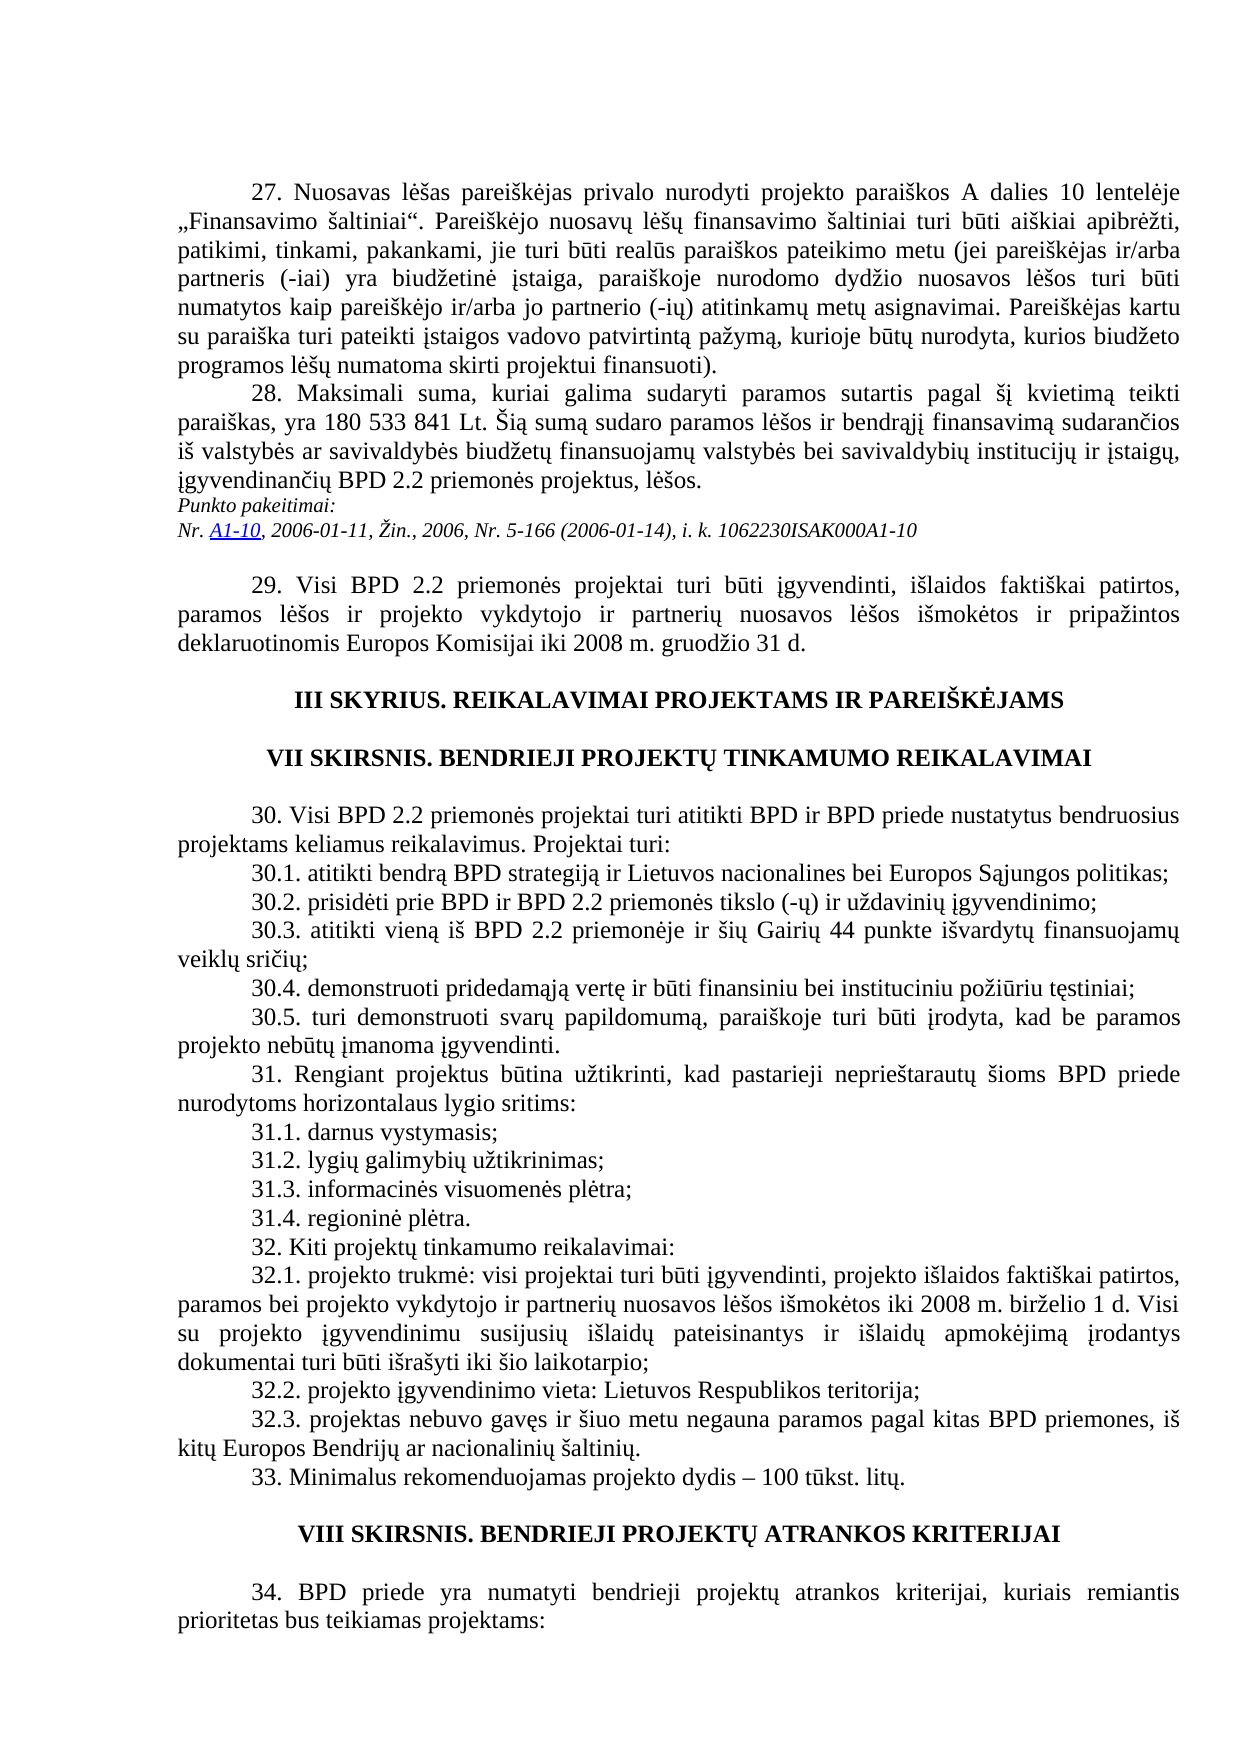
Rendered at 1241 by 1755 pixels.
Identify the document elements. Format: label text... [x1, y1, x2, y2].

text 28. Maksimali suma, kuriai galima sudaryti paramos sutartis pagal šį kvietimą teikti paraiškas, yra 180 533 841 Lt. Šią sumą sudaro paramos lėšos ir bendrąjį finansavimą sudarančios iš valstybės ar savivaldybės biudžetų finansuojamų valstybės bei savivaldybių institucijų ir įstaigų, įgyvendinančių BPD 2.2 priemonės projektus, lėšos. [177, 378, 1181, 493]
text VII SKIRSNIS. BENDRIEJI PROJEKTŲ TINKAMUMO REIKALAVIMAI [177, 743, 1181, 772]
text Punkto pakeitimai: [177, 493, 1181, 517]
text 31.3. informacinės visuomenės plėtra; [177, 1174, 1181, 1203]
text 30.2. prisidėti prie BPD ir BPD 2.2 priemonės tikslo (-ų) ir uždavinių įgyvendinimo; [177, 887, 1181, 915]
text Nr. A1-10, 2006-01-11, Žin., 2006, Nr. 5-166 (2006-01-14), i. k. 1062230ISAK000A1-10 [177, 517, 1181, 542]
text 31.1. darnus vystymasis; [177, 1117, 1181, 1145]
text 32.1. projekto trukmė: visi projektai turi būti įgyvendinti, projekto išlaidos faktiškai patirtos, paramos bei projekto vykdytojo ir partnerių nuosavos lėšos išmokėtos iki 2008 m. birželio 1 d. Visi su projekto įgyvendinimu susijusių išlaidų pateisinantys ir išlaidų apmokėjimą įrodantys dokumentai turi būti išrašyti iki šio laikotarpio; [177, 1260, 1181, 1375]
text 30.5. turi demonstruoti svarų papildomumą, paraiškoje turi būti įrodyta, kad be paramos projekto nebūtų įmanoma įgyvendinti. [177, 1002, 1181, 1059]
text 30.4. demonstruoti pridedamąją vertę ir būti finansiniu bei instituciniu požiūriu tęstiniai; [177, 973, 1181, 1002]
text 27. Nuosavas lėšas pareiškėjas privalo nurodyti projekto paraiškos A dalies 10 lentelėje „Finansavimo šaltiniai“. Pareiškėjo nuosavų lėšų finansavimo šaltiniai turi būti aiškiai apibrėžti, patikimi, tinkami, pakankami, jie turi būti realūs paraiškos pateikimo metu (jei pareiškėjas ir/arba partneris (-iai) yra biudžetinė įstaiga, paraiškoje nurodomo dydžio nuosavos lėšos turi būti numatytos kaip pareiškėjo ir/arba jo partnerio (-ių) atitinkamų metų asignavimai. Pareiškėjas kartu su paraiška turi pateikti įstaigos vadovo patvirtintą pažymą, kurioje būtų nurodyta, kurios biudžeto programos lėšų numatoma skirti projektui finansuoti). [177, 177, 1181, 378]
text 31.4. regioninė plėtra. [177, 1203, 1181, 1232]
text 32.3. projektas nebuvo gavęs ir šiuo metu negauna paramos pagal kitas BPD priemones, iš kitų Europos Bendrijų ar nacionalinių šaltinių. [177, 1404, 1181, 1462]
text 30. Visi BPD 2.2 priemonės projektai turi atitikti BPD ir BPD priede nustatytus bendruosius projektams keliamus reikalavimus. Projektai turi: [177, 800, 1181, 858]
text 34. BPD priede yra numatyti bendrieji projektų atrankos kriterijai, kuriais remiantis prioritetas bus teikiamas projektams: [177, 1577, 1181, 1634]
text 31.2. lygių galimybių užtikrinimas; [177, 1145, 1181, 1174]
text VIII SKIRSNIS. BENDRIEJI PROJEKTŲ ATRANKOS KRITERIJAI [177, 1519, 1181, 1548]
text 32.2. projekto įgyvendinimo vieta: Lietuvos Respublikos teritorija; [177, 1375, 1181, 1404]
text 30.1. atitikti bendrą BPD strategiją ir Lietuvos nacionalines bei Europos Sąjungos politikas; [177, 858, 1181, 887]
text III SKYRIUS. REIKALAVIMAI PROJEKTAMS IR PAREIŠKĖJAMS [177, 685, 1181, 714]
text 31. Rengiant projektus būtina užtikrinti, kad pastarieji neprieštarautų šioms BPD priede nurodytoms horizontalaus lygio sritims: [177, 1059, 1181, 1117]
text 29. Visi BPD 2.2 priemonės projektai turi būti įgyvendinti, išlaidos faktiškai patirtos, paramos lėšos ir projekto vykdytojo ir partnerių nuosavos lėšos išmokėtos ir pripažintos deklaruotinomis Europos Komisijai iki 2008 m. gruodžio 31 d. [177, 570, 1181, 657]
text 32. Kiti projektų tinkamumo reikalavimai: [177, 1232, 1181, 1260]
text 30.3. atitikti vieną iš BPD 2.2 priemonėje ir šių Gairių 44 punkte išvardytų finansuojamų veiklų sričių; [177, 915, 1181, 973]
text 33. Minimalus rekomenduojamas projekto dydis – 100 tūkst. litų. [177, 1462, 1181, 1490]
